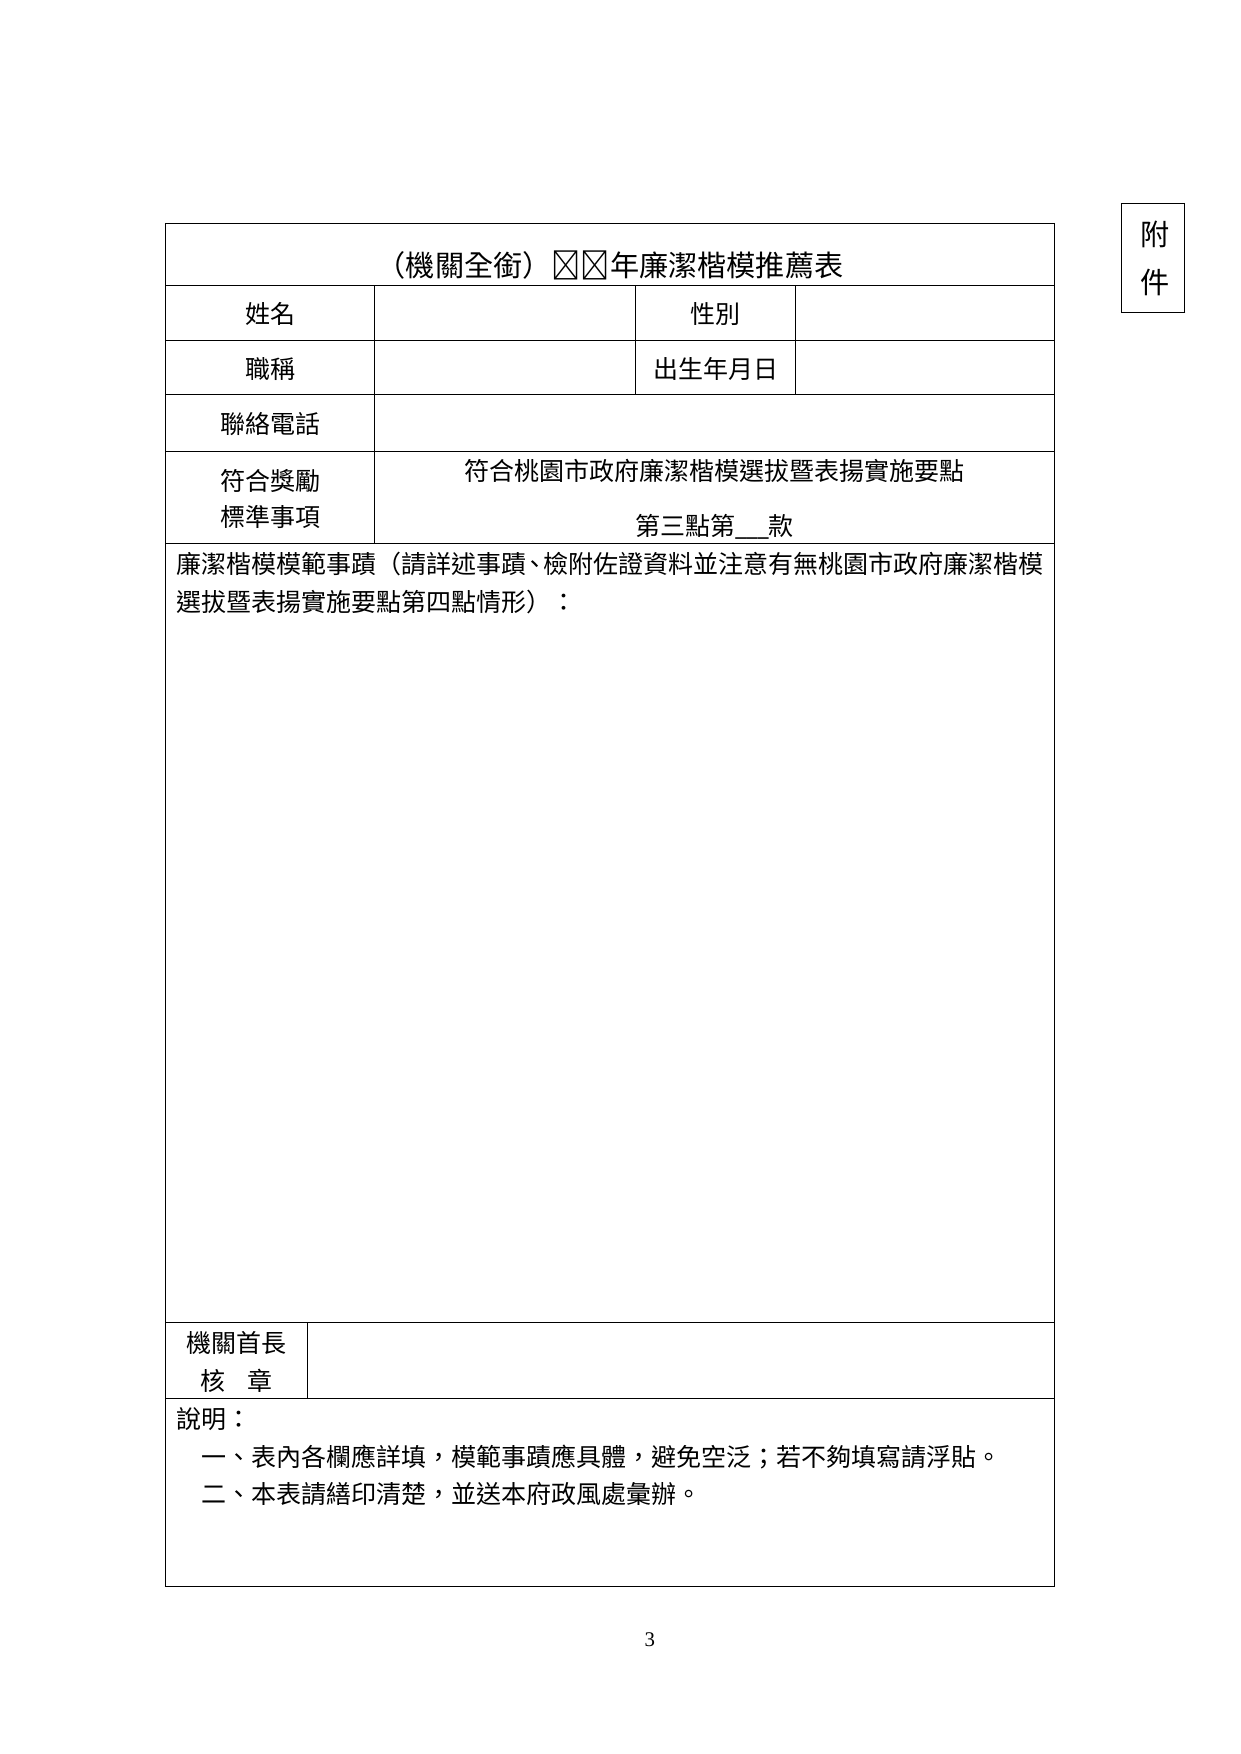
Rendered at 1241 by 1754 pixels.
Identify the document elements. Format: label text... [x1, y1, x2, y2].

table_cell 出生年月日 [636, 341, 795, 394]
table_cell [796, 341, 1054, 394]
table_cell 符合獎勵 標準事項 [166, 452, 374, 543]
table_header （機關全銜）年廉潔楷模推薦表 [166, 224, 1054, 285]
table_cell [375, 341, 635, 394]
table_cell 機關首長核 章 [166, 1323, 307, 1398]
table_cell [375, 286, 635, 340]
table_cell 廉潔楷模模範事蹟（請詳述事蹟、檢附佐證資料並注意有無桃園市政府廉潔楷模選拔暨表揚實施要點第四點情形）： [166, 544, 1054, 1322]
table_cell 聯絡電話 [166, 395, 374, 451]
table_cell 職稱 [166, 341, 374, 394]
table_cell 姓名 [166, 286, 374, 340]
table_cell 性別 [636, 286, 795, 340]
table_cell 說明： 一、表內各欄應詳填，模範事蹟應具體，避免空泛；若不夠填寫請浮貼。 二、本表請繕印清楚，並送本府政風處彙辦。 [166, 1399, 1054, 1586]
table_cell [308, 1323, 1054, 1398]
table_cell [796, 286, 1054, 340]
table_cell [375, 395, 1054, 451]
table_cell 符合桃園市政府廉潔楷模選拔暨表揚實施要點 第三點第___款 [375, 452, 1054, 543]
